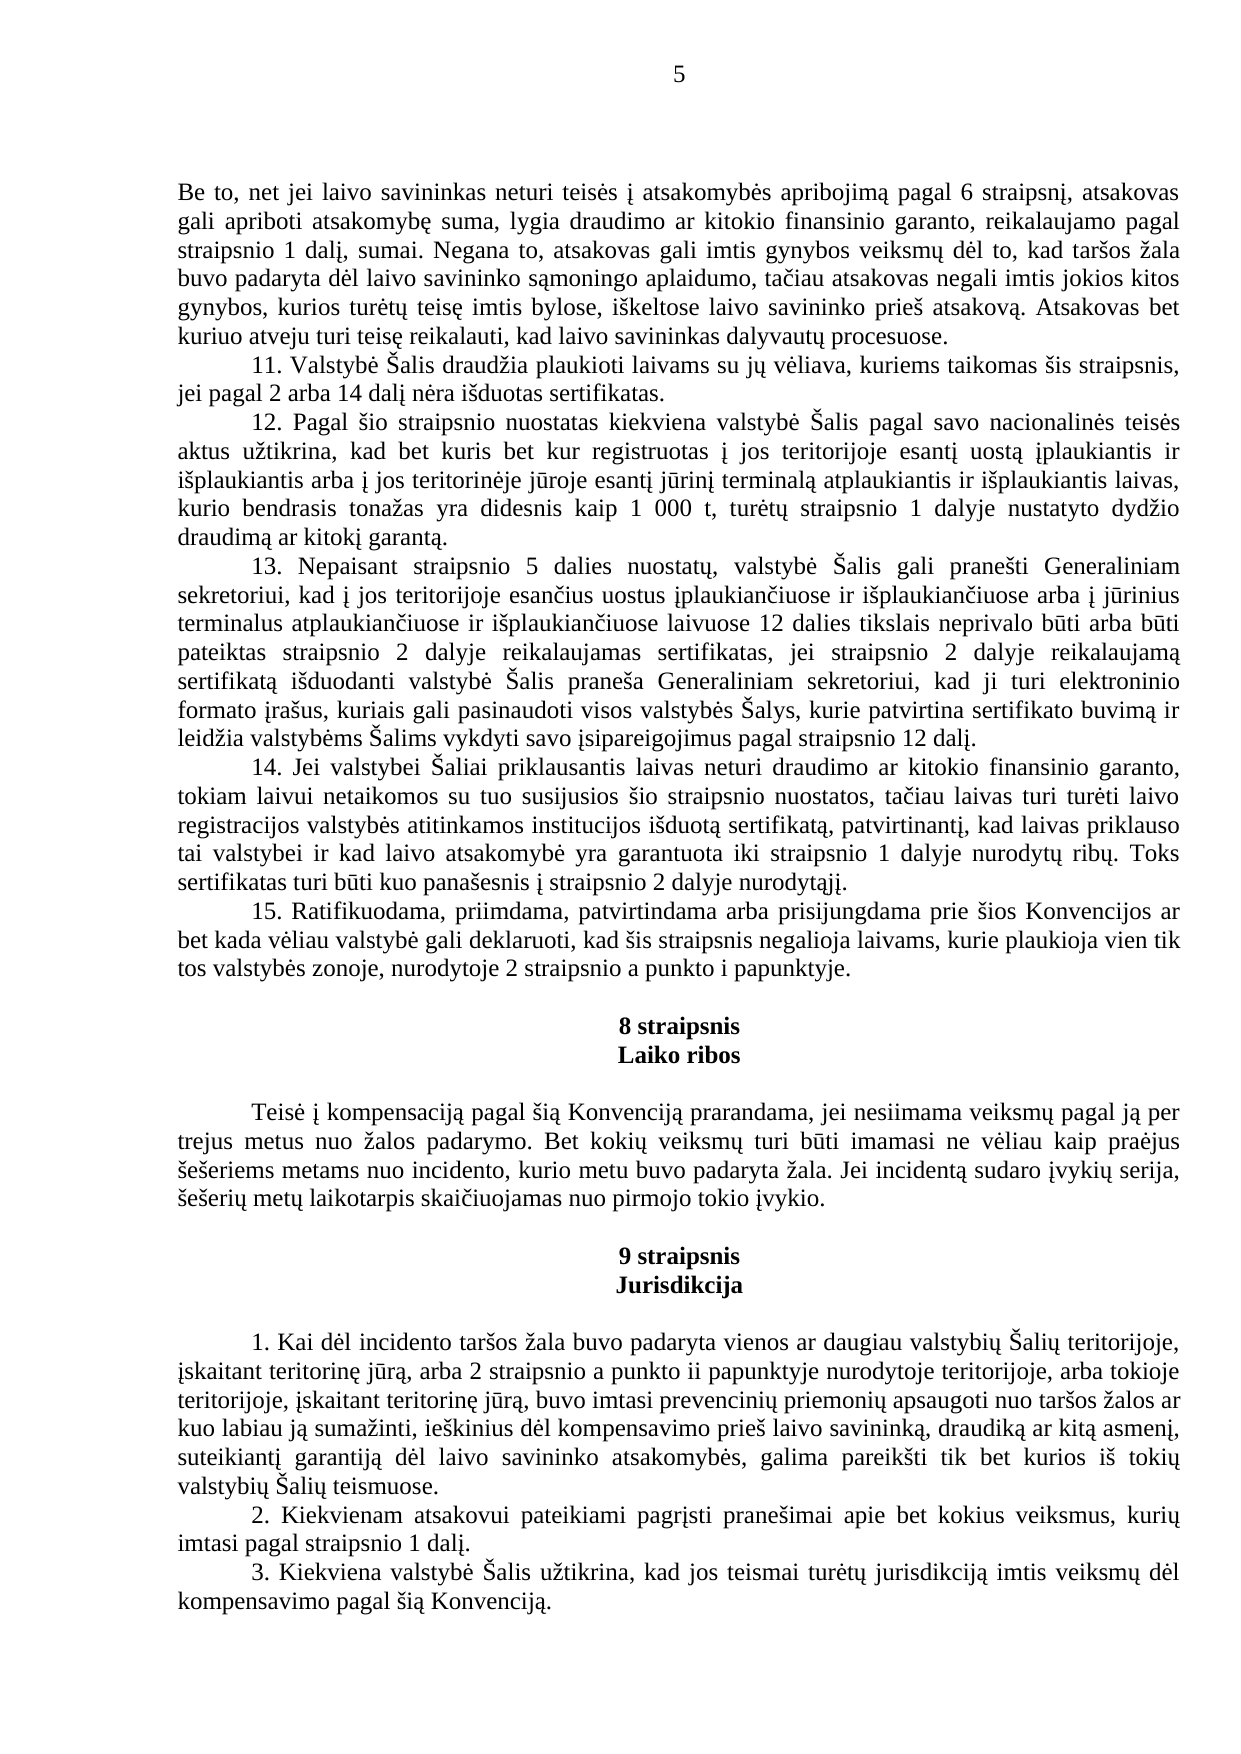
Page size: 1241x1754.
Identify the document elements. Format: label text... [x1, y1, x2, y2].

text 13. Nepaisant straipsnio 5 dalies nuostatų, valstybė Šalis gali pranešti Generaliniam sekretoriui, kad į jos teritorijoje esančius uostus įplaukiančiuose ir išplaukiančiuose arba į jūrinius terminalus atplaukiančiuose ir išplaukiančiuose laivuose 12 dalies tikslais neprivalo būti arba būti pateiktas straipsnio 2 dalyje reikalaujamas sertifikatas, jei straipsnio 2 dalyje reikalaujamą sertifikatą išduodanti valstybė Šalis praneša Generaliniam sekretoriui, kad ji turi elektroninio formato įrašus, kuriais gali pasinaudoti visos valstybės Šalys, kurie patvirtina sertifikato buvimą ir leidžia valstybėms Šalims vykdyti savo įsipareigojimus pagal straipsnio 12 dalį. [177, 551, 1181, 752]
text 1. Kai dėl incidento taršos žala buvo padaryta vienos ar daugiau valstybių Šalių teritorijoje, įskaitant teritorinę jūrą, arba 2 straipsnio a punkto ii papunktyje nurodytoje teritorijoje, arba tokioje teritorijoje, įskaitant teritorinę jūrą, buvo imtasi prevencinių priemonių apsaugoti nuo taršos žalos ar kuo labiau ją sumažinti, ieškinius dėl kompensavimo prieš laivo savininką, draudiką ar kitą asmenį, suteikiantį garantiją dėl laivo savininko atsakomybės, galima pareikšti tik bet kurios iš tokių valstybių Šalių teismuose. [177, 1327, 1181, 1500]
text 14. Jei valstybei Šaliai priklausantis laivas neturi draudimo ar kitokio finansinio garanto, tokiam laivui netaikomos su tuo susijusios šio straipsnio nuostatos, tačiau laivas turi turėti laivo registracijos valstybės atitinkamos institucijos išduotą sertifikatą, patvirtinantį, kad laivas priklauso tai valstybei ir kad laivo atsakomybė yra garantuota iki straipsnio 1 dalyje nurodytų ribų. Toks sertifikatas turi būti kuo panašesnis į straipsnio 2 dalyje nurodytąjį. [177, 752, 1181, 896]
text 8 straipsnis [177, 1011, 1181, 1040]
text 12. Pagal šio straipsnio nuostatas kiekviena valstybė Šalis pagal savo nacionalinės teisės aktus užtikrina, kad bet kuris bet kur registruotas į jos teritorijoje esantį uostą įplaukiantis ir išplaukiantis arba į jos teritorinėje jūroje esantį jūrinį terminalą atplaukiantis ir išplaukiantis laivas, kurio bendrasis tonažas yra didesnis kaip 1 000 t, turėtų straipsnio 1 dalyje nustatyto dydžio draudimą ar kitokį garantą. [177, 407, 1181, 551]
text Teisė į kompensaciją pagal šią Konvenciją prarandama, jei nesiimama veiksmų pagal ją per trejus metus nuo žalos padarymo. Bet kokių veiksmų turi būti imamasi ne vėliau kaip praėjus šešeriems metams nuo incidento, kurio metu buvo padaryta žala. Jei incidentą sudaro įvykių serija, šešerių metų laikotarpis skaičiuojamas nuo pirmojo tokio įvykio. [177, 1097, 1181, 1212]
text 2. Kiekvienam atsakovui pateikiami pagrįsti pranešimai apie bet kokius veiksmus, kurių imtasi pagal straipsnio 1 dalį. [177, 1500, 1181, 1557]
text 9 straipsnis [177, 1241, 1181, 1270]
text 11. Valstybė Šalis draudžia plaukioti laivams su jų vėliava, kuriems taikomas šis straipsnis, jei pagal 2 arba 14 dalį nėra išduotas sertifikatas. [177, 350, 1181, 407]
text 15. Ratifikuodama, priimdama, patvirtindama arba prisijungdama prie šios Konvencijos ar bet kada vėliau valstybė gali deklaruoti, kad šis straipsnis negalioja laivams, kurie plaukioja vien tik tos valstybės zonoje, nurodytoje 2 straipsnio a punkto i papunktyje. [177, 896, 1181, 982]
text 3. Kiekviena valstybė Šalis užtikrina, kad jos teismai turėtų jurisdikciją imtis veiksmų dėl kompensavimo pagal šią Konvenciją. [177, 1557, 1181, 1615]
text Jurisdikcija [177, 1270, 1181, 1298]
text Be to, net jei laivo savininkas neturi teisės į atsakomybės apribojimą pagal 6 straipsnį, atsakovas gali apriboti atsakomybę suma, lygia draudimo ar kitokio finansinio garanto, reikalaujamo pagal straipsnio 1 dalį, sumai. Negana to, atsakovas gali imtis gynybos veiksmų dėl to, kad taršos žala buvo padaryta dėl laivo savininko sąmoningo aplaidumo, tačiau atsakovas negali imtis jokios kitos gynybos, kurios turėtų teisę imtis bylose, iškeltose laivo savininko prieš atsakovą. Atsakovas bet kuriuo atveju turi teisę reikalauti, kad laivo savininkas dalyvautų procesuose. [177, 177, 1181, 350]
text Laiko ribos [177, 1040, 1181, 1068]
